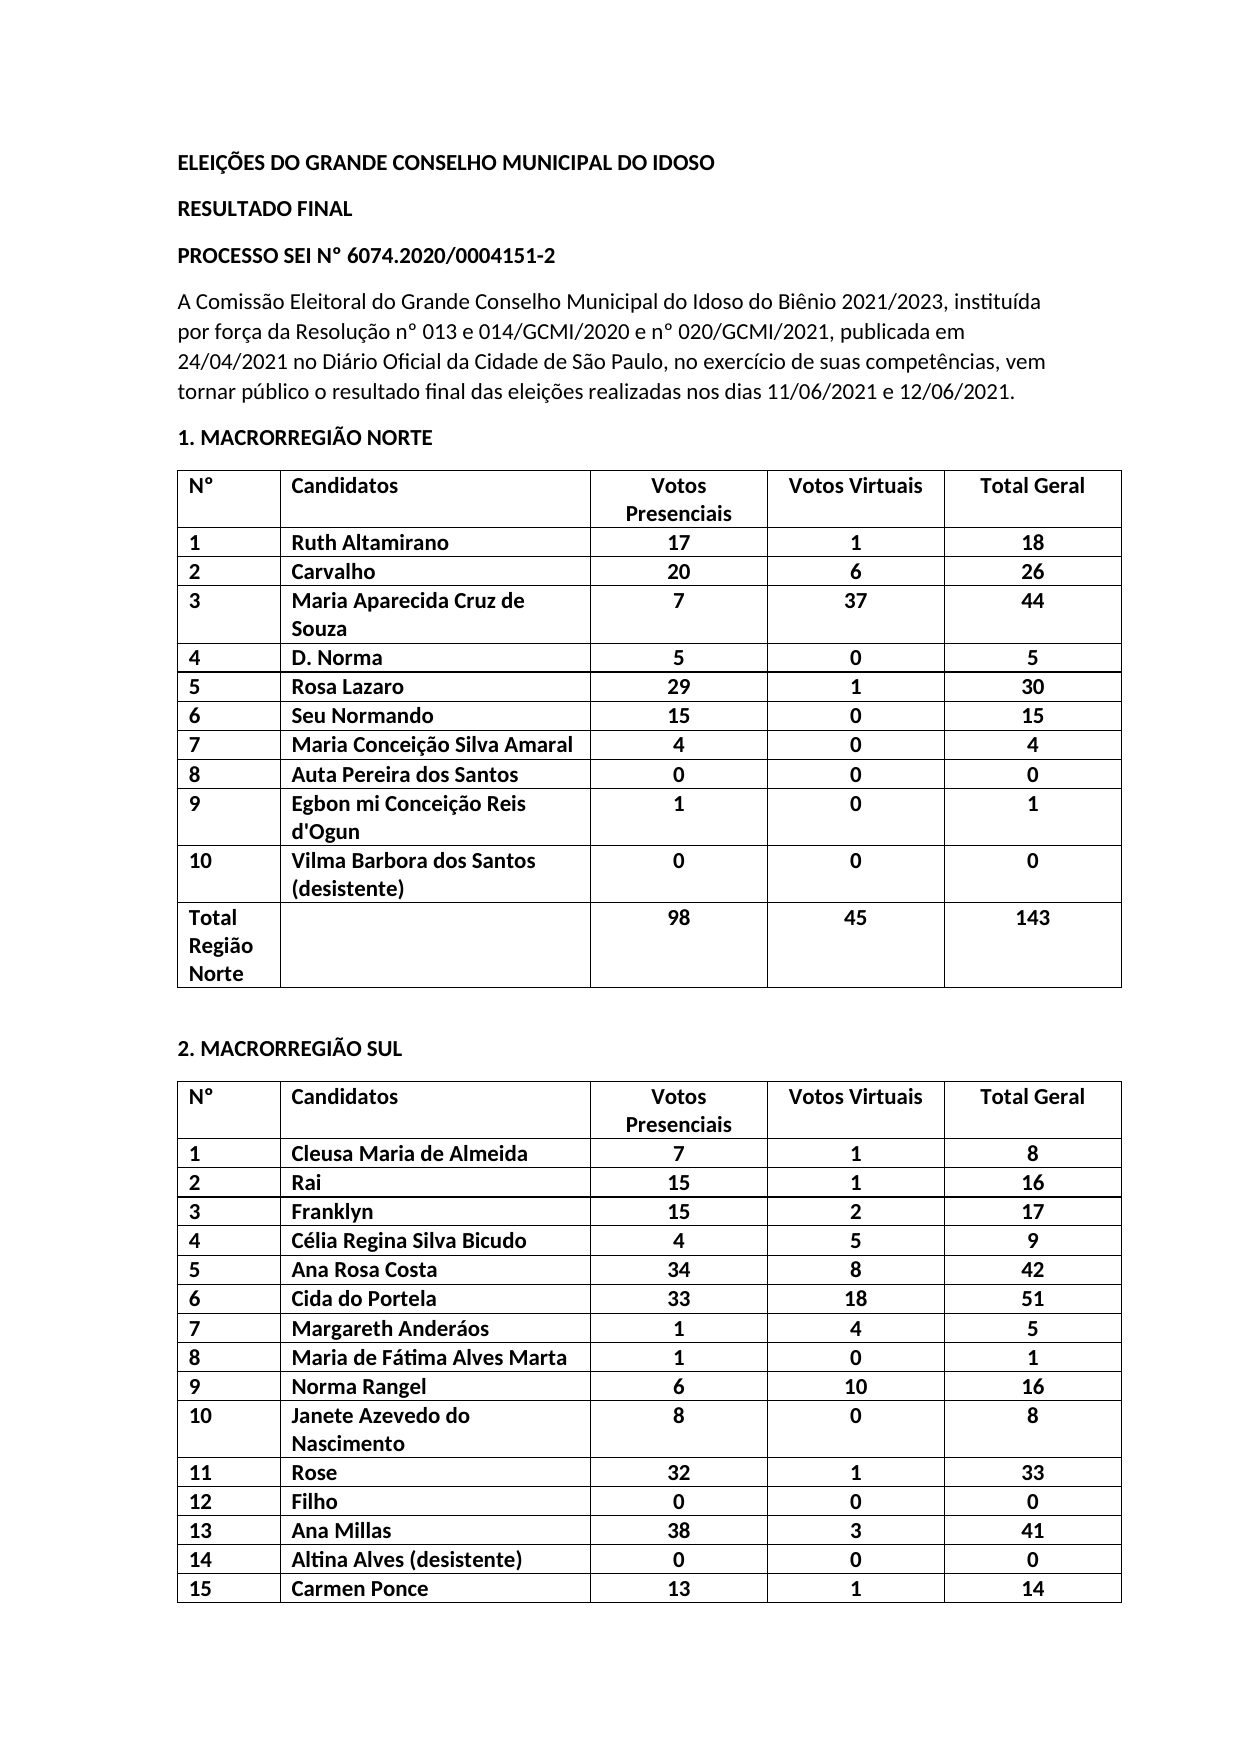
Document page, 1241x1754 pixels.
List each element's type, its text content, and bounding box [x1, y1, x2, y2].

table_header Total Geral [945, 471, 1121, 527]
table_header Votos Virtuais [768, 1082, 944, 1138]
table_cell 7 [591, 586, 767, 642]
table_cell 8 [178, 760, 280, 788]
table_header Candidatos [281, 471, 590, 527]
table_cell 1 [178, 528, 280, 556]
table_cell 33 [945, 1458, 1121, 1486]
table_cell 12 [178, 1487, 280, 1515]
table_cell 8 [591, 1401, 767, 1457]
table_header Nº [178, 1082, 280, 1138]
table_header Candidatos [281, 1082, 590, 1138]
table_cell 29 [591, 673, 767, 701]
table_cell 5 [178, 1256, 280, 1283]
text ELEIÇÕES DO GRANDE CONSELHO MUNICIPAL DO IDOSO [177, 148, 1063, 176]
table_cell Cida do Portela [281, 1285, 590, 1313]
table_cell 5 [591, 644, 767, 671]
table_cell 13 [591, 1574, 767, 1602]
table_cell 51 [945, 1285, 1121, 1313]
table_cell 9 [178, 1372, 280, 1400]
table_cell 17 [945, 1198, 1121, 1225]
table_cell 4 [178, 1226, 280, 1254]
table_cell D. Norma [281, 644, 590, 671]
table_cell 4 [178, 644, 280, 671]
table_cell 0 [768, 702, 944, 729]
table_cell 1 [768, 1168, 944, 1196]
table_cell 4 [591, 731, 767, 759]
table_cell 4 [591, 1226, 767, 1254]
table_cell 10 [178, 846, 280, 902]
table_cell 1 [178, 1139, 280, 1167]
text 2. MACRORREGIÃO SUL [177, 1034, 1063, 1063]
table_cell 6 [591, 1372, 767, 1400]
table_cell Carvalho [281, 557, 590, 585]
table_cell 32 [591, 1458, 767, 1486]
table_cell 18 [945, 528, 1121, 556]
table_header Votos Virtuais [768, 471, 944, 527]
table_cell 1 [591, 1343, 767, 1371]
table_cell 8 [945, 1401, 1121, 1457]
table_cell Seu Normando [281, 702, 590, 729]
table_cell Norma Rangel [281, 1372, 590, 1400]
table_cell 30 [945, 673, 1121, 701]
table_header Votos Presenciais [591, 1082, 767, 1138]
table_cell 20 [591, 557, 767, 585]
table_cell 0 [945, 1545, 1121, 1573]
table_cell 8 [945, 1139, 1121, 1167]
table_cell 98 [591, 903, 767, 987]
table_cell 1 [945, 789, 1121, 845]
table_cell Maria de Fátima Alves Marta [281, 1343, 590, 1371]
table_cell Carmen Ponce [281, 1574, 590, 1602]
text PROCESSO SEI Nº 6074.2020/0004151-2 [177, 241, 1063, 269]
table_cell Ruth Altamirano [281, 528, 590, 556]
table_cell Maria Aparecida Cruz de Souza [281, 586, 590, 642]
table_cell 5 [768, 1226, 944, 1254]
table_cell 7 [178, 731, 280, 759]
table_cell Ana Rosa Costa [281, 1256, 590, 1283]
table_cell 38 [591, 1516, 767, 1544]
table_cell 5 [945, 644, 1121, 671]
table_cell 10 [768, 1372, 944, 1400]
table_cell 44 [945, 586, 1121, 642]
table_cell 3 [178, 586, 280, 642]
table_cell 6 [178, 1285, 280, 1313]
table_cell 1 [768, 1458, 944, 1486]
table_cell 8 [768, 1256, 944, 1283]
table_cell 1 [768, 528, 944, 556]
table_cell Maria Conceição Silva Amaral [281, 731, 590, 759]
table_cell 0 [945, 846, 1121, 902]
table_cell 0 [945, 1487, 1121, 1515]
table_cell 42 [945, 1256, 1121, 1283]
table_cell 14 [178, 1545, 280, 1573]
table_header Votos Presenciais [591, 471, 767, 527]
table_cell 1 [945, 1343, 1121, 1371]
table_cell Rose [281, 1458, 590, 1486]
table_header Total Geral [945, 1082, 1121, 1138]
table_cell 9 [945, 1226, 1121, 1254]
table_cell Auta Pereira dos Santos [281, 760, 590, 788]
table_cell 2 [178, 1168, 280, 1196]
table_cell 45 [768, 903, 944, 987]
table_cell 14 [945, 1574, 1121, 1602]
table_cell 15 [591, 1168, 767, 1196]
table_cell Total Região Norte [178, 903, 280, 987]
table_cell 2 [768, 1198, 944, 1225]
table_cell Egbon mi Conceição Reis d'Ogun [281, 789, 590, 845]
table_cell 0 [591, 760, 767, 788]
table_cell 9 [178, 789, 280, 845]
table_header Nº [178, 471, 280, 527]
table_cell 1 [768, 673, 944, 701]
table_cell 5 [178, 673, 280, 701]
table_cell 0 [591, 1545, 767, 1573]
table_cell 3 [768, 1516, 944, 1544]
table_cell Célia Regina Silva Bicudo [281, 1226, 590, 1254]
table_cell 33 [591, 1285, 767, 1313]
table_cell 5 [945, 1314, 1121, 1342]
table_cell 15 [178, 1574, 280, 1602]
table_cell 7 [591, 1139, 767, 1167]
table_cell Rai [281, 1168, 590, 1196]
table_cell 0 [591, 1487, 767, 1515]
table_cell 10 [178, 1401, 280, 1457]
table_cell 26 [945, 557, 1121, 585]
table_cell 13 [178, 1516, 280, 1544]
table_cell 37 [768, 586, 944, 642]
table_cell 0 [768, 846, 944, 902]
table_cell Filho [281, 1487, 590, 1515]
table_cell 8 [178, 1343, 280, 1371]
table_cell 15 [945, 702, 1121, 729]
table_cell 41 [945, 1516, 1121, 1544]
table_cell 0 [768, 731, 944, 759]
table_cell 0 [768, 644, 944, 671]
table_cell Ana Millas [281, 1516, 590, 1544]
table_cell 1 [768, 1139, 944, 1167]
table_cell 17 [591, 528, 767, 556]
table_cell 3 [178, 1198, 280, 1225]
table_cell 0 [768, 760, 944, 788]
table_cell Cleusa Maria de Almeida [281, 1139, 590, 1167]
table_cell 15 [591, 1198, 767, 1225]
text 1. MACRORREGIÃO NORTE [177, 423, 1063, 452]
table_cell 0 [768, 1487, 944, 1515]
table_cell Altina Alves (desistente) [281, 1545, 590, 1573]
text A Comissão Eleitoral do Grande Conselho Municipal do Idoso do Biênio 2021/2023, instituída por força da Resolução nº 013 e 014/GCMI/2020 e nº 020/GCMI/2021, publicada em 24/04/2021 no Diário Oficial da Cidade de São Paulo, no exercício de suas competências, vem tornar público o resultado final das eleições realizadas nos dias 11/06/2021 e 12/06/2021. [177, 287, 1063, 405]
table_cell 15 [591, 702, 767, 729]
table_cell 1 [768, 1574, 944, 1602]
table_cell Franklyn [281, 1198, 590, 1225]
table_cell 4 [945, 731, 1121, 759]
table_cell 143 [945, 903, 1121, 987]
table_cell 16 [945, 1168, 1121, 1196]
table_cell 0 [591, 846, 767, 902]
table_cell 1 [591, 789, 767, 845]
table_cell 6 [768, 557, 944, 585]
table_cell 4 [768, 1314, 944, 1342]
table_cell 0 [768, 1343, 944, 1371]
table_cell 0 [768, 1545, 944, 1573]
table_cell 0 [945, 760, 1121, 788]
table_cell 7 [178, 1314, 280, 1342]
table_cell 16 [945, 1372, 1121, 1400]
text RESULTADO FINAL [177, 194, 1063, 222]
table_cell Vilma Barbora dos Santos (desistente) [281, 846, 590, 902]
table_cell 0 [768, 789, 944, 845]
table_cell 1 [591, 1314, 767, 1342]
table_cell Margareth Anderáos [281, 1314, 590, 1342]
table_cell Rosa Lazaro [281, 673, 590, 701]
table_cell 34 [591, 1256, 767, 1283]
table_cell 2 [178, 557, 280, 585]
table_cell [281, 903, 590, 987]
table_cell 6 [178, 702, 280, 729]
table_cell 0 [768, 1401, 944, 1457]
table_cell 11 [178, 1458, 280, 1486]
table_cell 18 [768, 1285, 944, 1313]
table_cell Janete Azevedo do Nascimento [281, 1401, 590, 1457]
